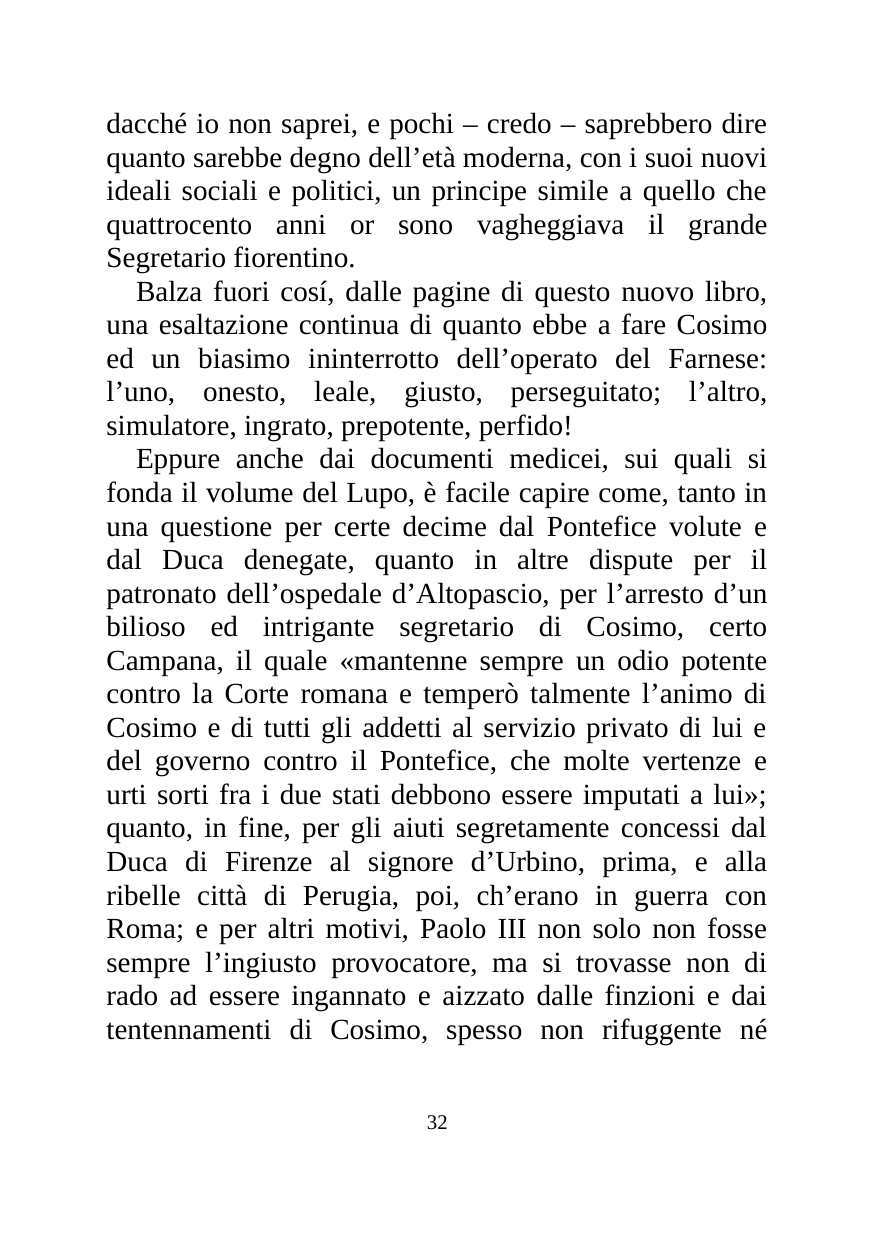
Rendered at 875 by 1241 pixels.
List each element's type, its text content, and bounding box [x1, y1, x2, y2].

text Balza fuori cosí, dalle pagine di questo nuovo libro, una esaltazione continua di quanto ebbe a fare Cosimo ed un biasimo ininterrotto dell’operato del Farnese: l’uno, onesto, leale, giusto, perseguitato; l’altro, simulatore, ingrato, prepotente, perfido! [106, 274, 768, 442]
text dacché io non saprei, e pochi – credo – saprebbero dire quanto sarebbe degno dell’età moderna, con i suoi nuovi ideali sociali e politici, un principe simile a quello che quattrocento anni or sono vagheggiava il grande Segretario fiorentino. [106, 106, 768, 274]
text Eppure anche dai documenti medicei, sui quali si fonda il volume del Lupo, è facile capire come, tanto in una questione per certe decime dal Pontefice volute e dal Duca denegate, quanto in altre dispute per il patronato dell’ospedale d’Altopascio, per l’arresto d’un bilioso ed intrigante segretario di Cosimo, certo Campana, il quale «mantenne sempre un odio potente contro la Corte romana e temperò talmente l’animo di Cosimo e di tutti gli addetti al servizio privato di lui e del governo contro il Pontefice, che molte vertenze e urti sorti fra i due stati debbono essere imputati a lui»; quanto, in fine, per gli aiuti segretamente concessi dal Duca di Firenze al signore d’Urbino, prima, e alla ribelle città di Perugia, poi, ch’erano in guerra con Roma; e per altri motivi, Paolo III non solo non fosse sempre l’ingiusto provocatore, ma si trovasse non di rado ad essere ingannato e aizzato dalle finzioni e dai tentennamenti di Cosimo, spesso non rifuggente né [106, 442, 768, 1045]
